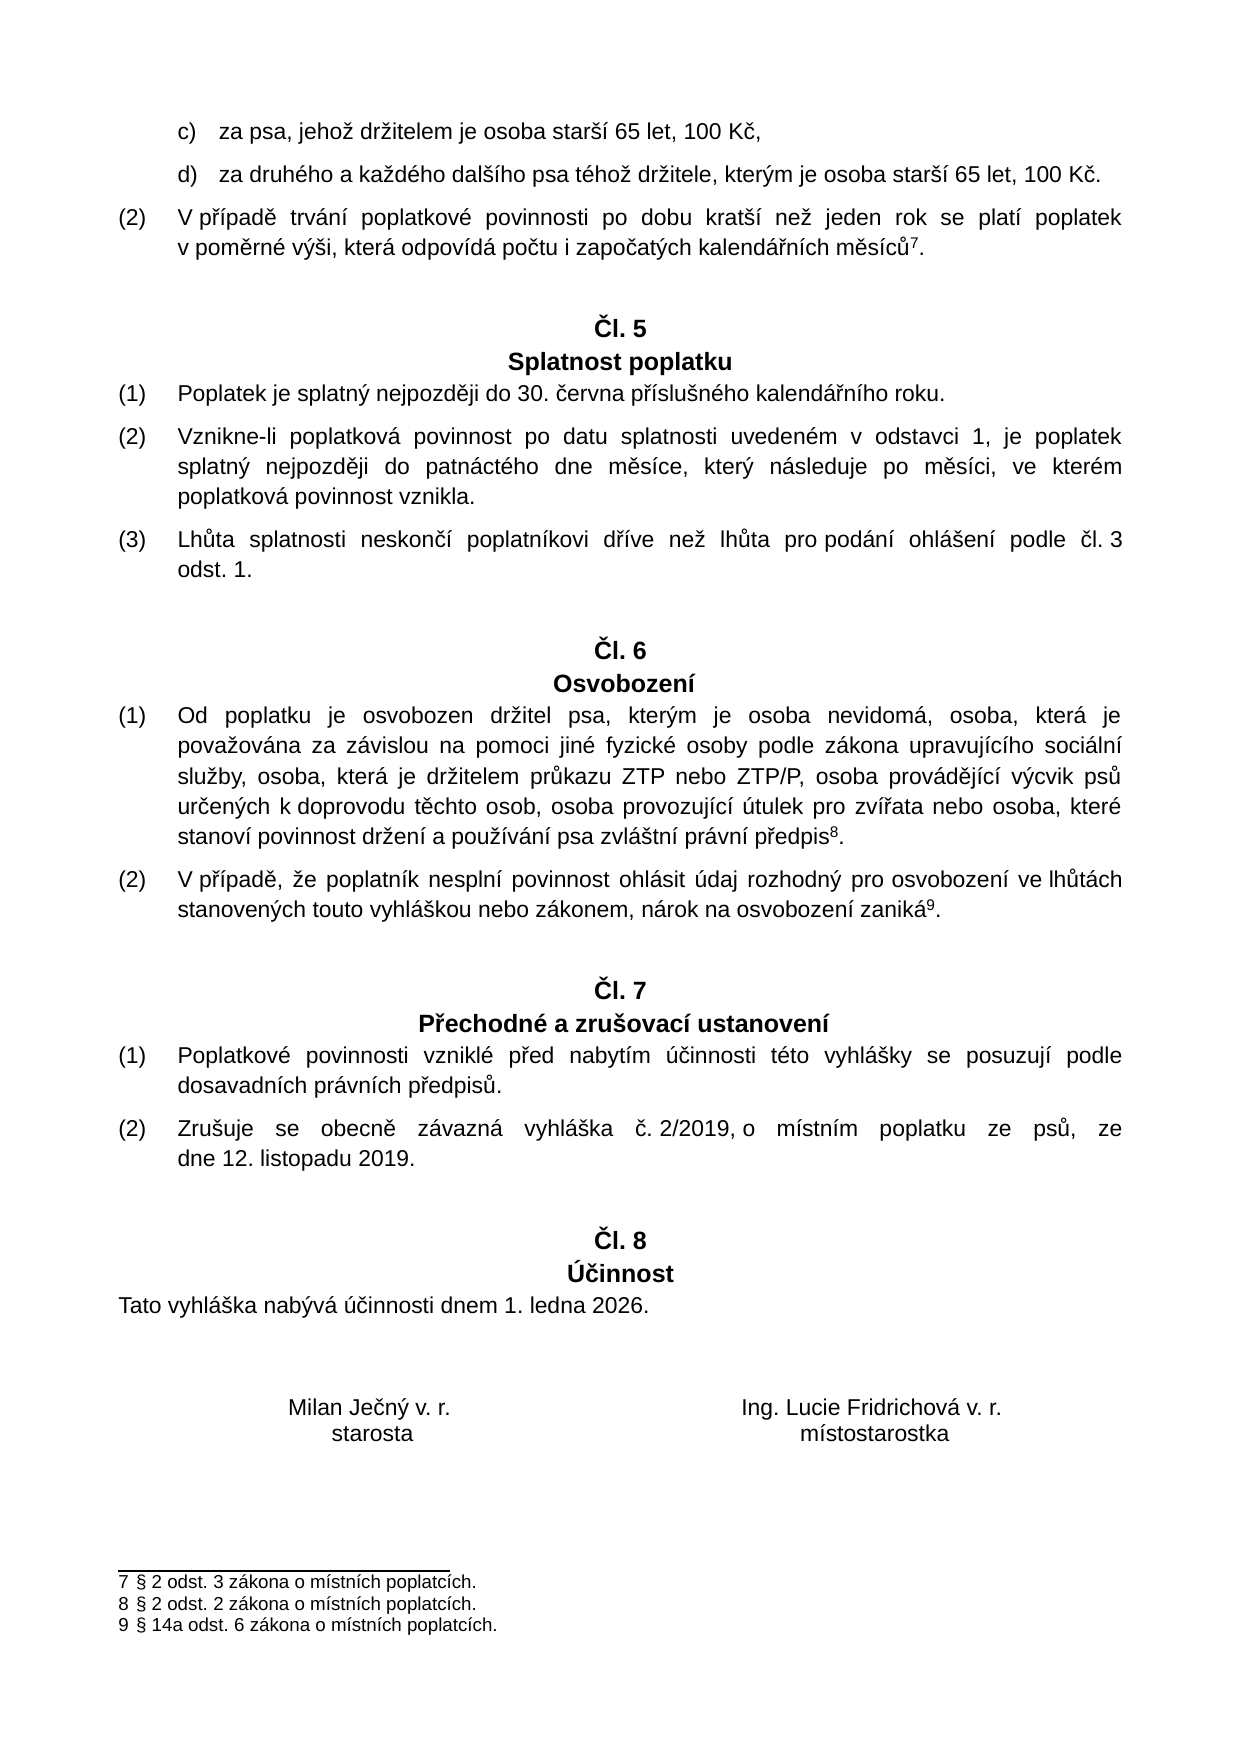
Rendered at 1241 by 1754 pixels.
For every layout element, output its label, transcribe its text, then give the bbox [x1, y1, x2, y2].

table_header Milan Ječný v. r. starosta [118, 1334, 620, 1452]
list za druhého a každého dalšího psa téhož držitele, kterým je osoba starší 65 let, 100 Kč. [177, 161, 1122, 187]
subtitle Čl. 7 Přechodné a zrušovací ustanovení [118, 976, 1122, 1038]
subtitle Čl. 8 Účinnost [118, 1226, 1122, 1287]
text Tato vyhláška nabývá účinnosti dnem 1. ledna 2026. [118, 1292, 1122, 1318]
list za psa, jehož držitelem je osoba starší 65 let, 100 Kč, [177, 118, 1122, 144]
subtitle Čl. 6 Osvobození [118, 636, 1122, 698]
list Zrušuje se obecně závazná vyhláška č. 2/2019, o místním poplatku ze psů, ze dne 12. listopadu 2019. [118, 1115, 1122, 1172]
list V případě, že poplatník nesplní povinnost ohlásit údaj rozhodný pro osvobození ve lhůtách stanovených touto vyhláškou nebo zákonem, nárok na osvobození zaniká. [118, 866, 1122, 922]
list Od poplatku je osvobozen držitel psa, kterým je osoba nevidomá, osoba, která je považována za závislou na pomoci jiné fyzické osoby podle zákona upravujícího sociální služby, osoba, která je držitelem průkazu ZTP nebo ZTP/P, osoba provádějící výcvik psů určených k doprovodu těchto osob, osoba provozující útulek pro zvířata nebo osoba, které stanoví povinnost držení a používání psa zvláštní právní předpis. [118, 702, 1122, 849]
list V případě trvání poplatkové povinnosti po dobu kratší než jeden rok se platí poplatek v poměrné výši, která odpovídá počtu i započatých kalendářních měsíců. [118, 203, 1122, 260]
list Lhůta splatnosti neskončí poplatníkovi dříve než lhůta pro podání ohlášení podle čl. 3 odst. 1. [118, 526, 1122, 582]
list § 2 odst. 3 zákona o místních poplatcích. [118, 1571, 1122, 1592]
list Poplatkové povinnosti vzniklé před nabytím účinnosti této vyhlášky se posuzují podle dosavadních právních předpisů. [118, 1042, 1122, 1099]
list Vznikne-li poplatková povinnost po datu splatnosti uvedeném v odstavci 1, je poplatek splatný nejpozději do patnáctého dne měsíce, který následuje po měsíci, ve kterém poplatková povinnost vznikla. [118, 423, 1122, 509]
list Poplatek je splatný nejpozději do 30. června příslušného kalendářního roku. [118, 380, 1122, 406]
list § 14a odst. 6 zákona o místních poplatcích. [118, 1614, 1122, 1635]
subtitle Čl. 5 Splatnost poplatku [118, 314, 1122, 376]
table_header Ing. Lucie Fridrichová v. r. místostarostka [620, 1334, 1122, 1452]
list § 2 odst. 2 zákona o místních poplatcích. [118, 1592, 1122, 1614]
